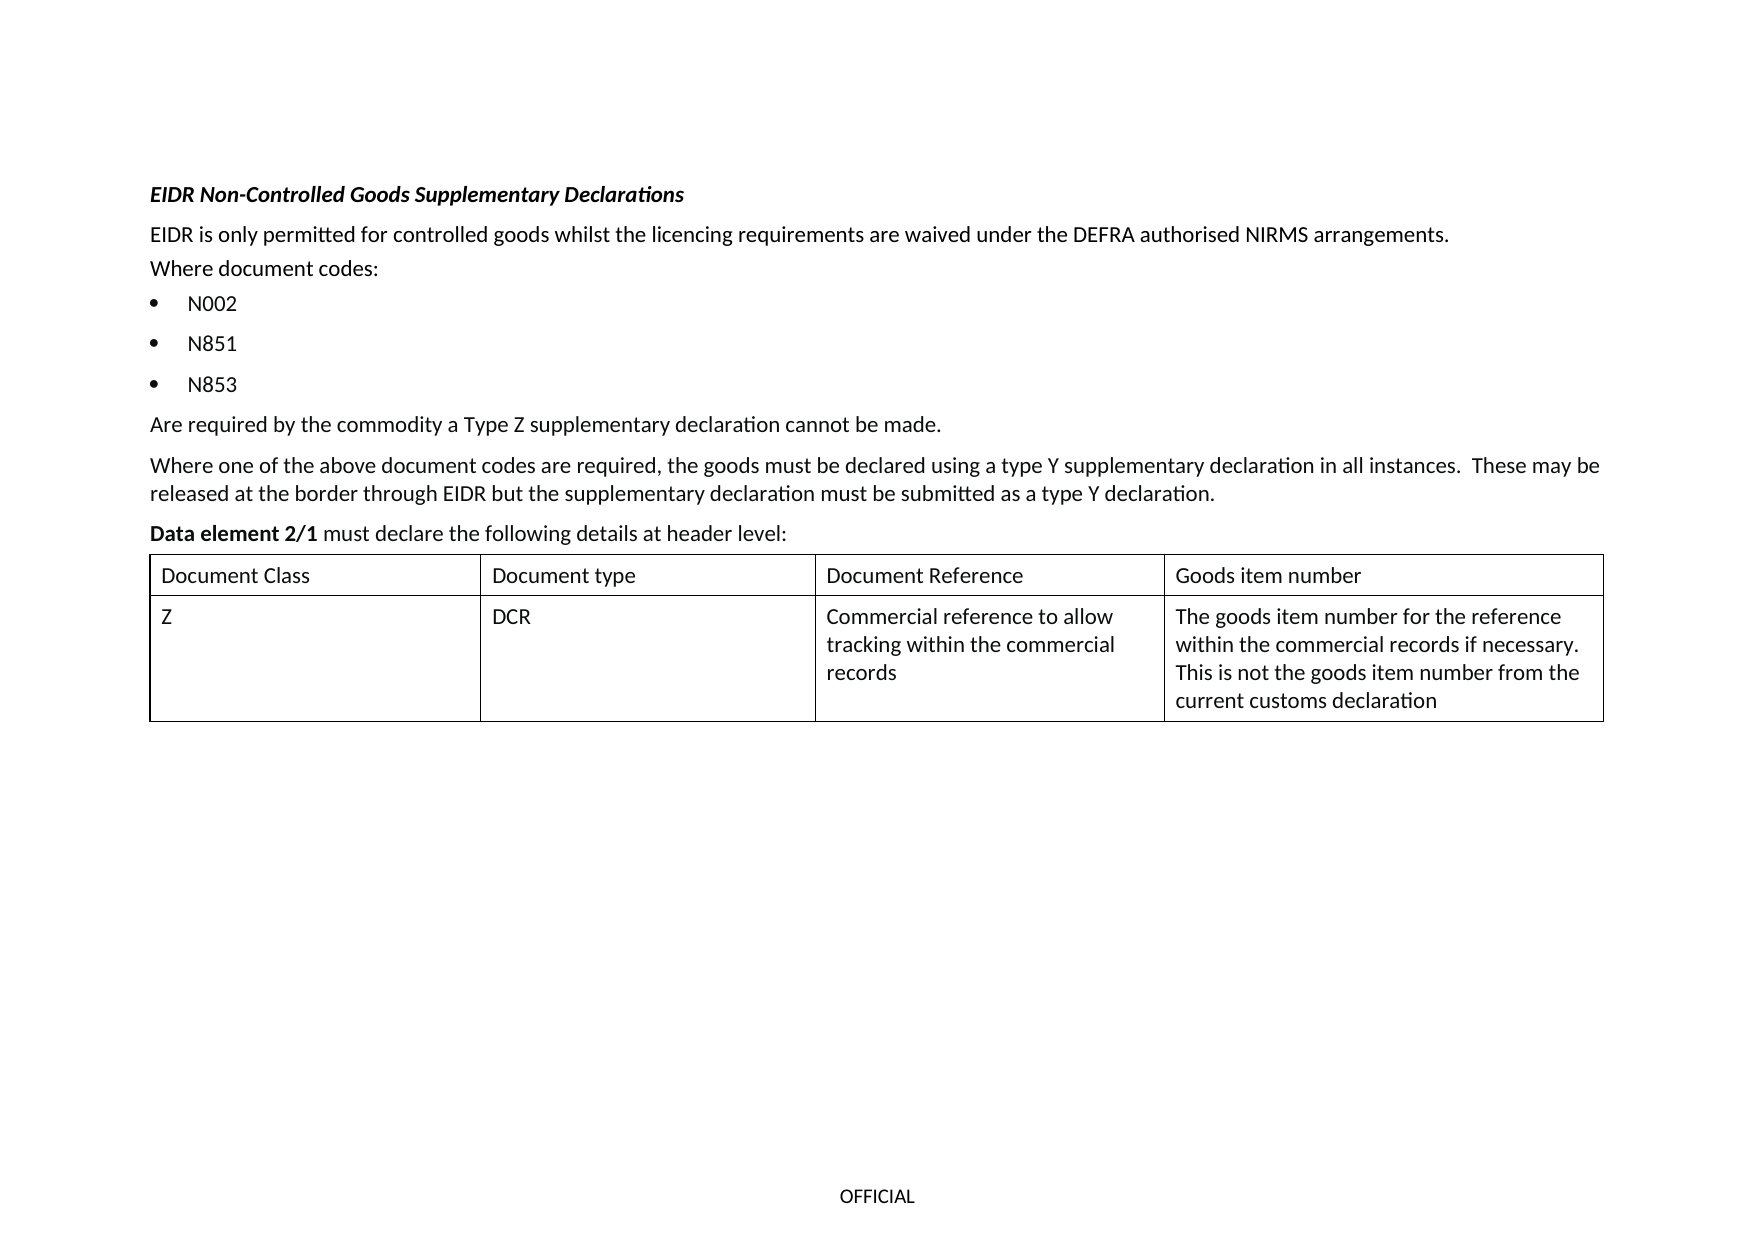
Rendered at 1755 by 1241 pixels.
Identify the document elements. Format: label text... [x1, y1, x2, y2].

text EIDR is only permitted for controlled goods whilst the licencing requirements are waived under the DEFRA authorised NIRMS arrangements. [150, 220, 1604, 248]
list N851 [150, 329, 1604, 357]
table_cell Commercial reference to allow tracking within the commercial records [816, 596, 1164, 721]
text Data element 2/1 must declare the following details at header level: [150, 519, 1604, 547]
table_cell DCR [481, 596, 815, 721]
text Are required by the commodity a Type Z supplementary declaration cannot be made. [150, 410, 1604, 438]
subtitle EIDR Non-Controlled Goods Supplementary Declarations [150, 180, 1604, 208]
table_header Goods item number [1165, 555, 1603, 595]
text Where document codes: [150, 254, 1604, 282]
table_header Document type [481, 555, 815, 595]
list N853 [150, 370, 1604, 398]
table_cell Z [151, 596, 480, 721]
table_cell The goods item number for the reference within the commercial records if necessary. This is not the goods item number from the current customs declaration [1165, 596, 1603, 721]
list N002 [150, 289, 1604, 317]
table_header Document Class [151, 555, 480, 595]
text Where one of the above document codes are required, the goods must be declared using a type Y supplementary declaration in all instances. These may be released at the border through EIDR but the supplementary declaration must be submitted as a type Y declaration. [150, 451, 1604, 507]
table_header Document Reference [816, 555, 1164, 595]
